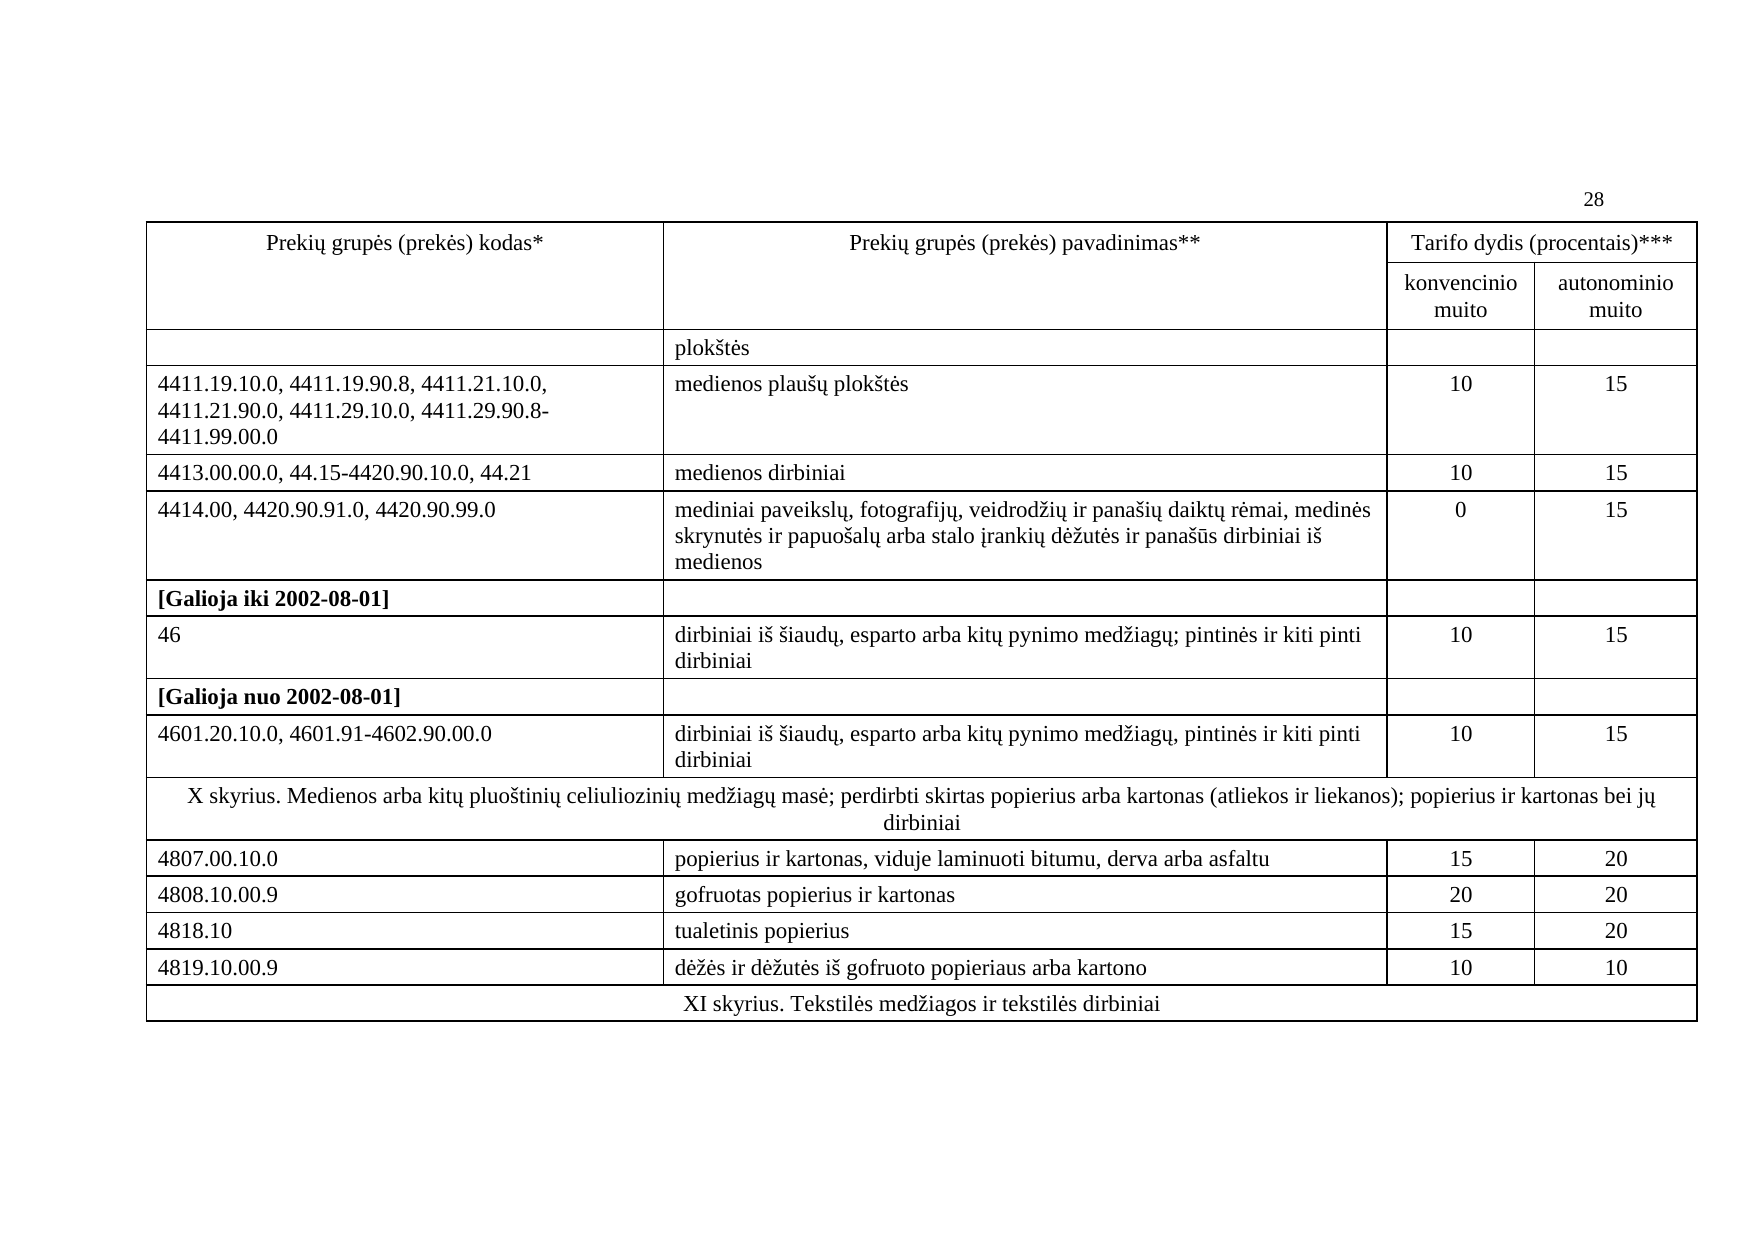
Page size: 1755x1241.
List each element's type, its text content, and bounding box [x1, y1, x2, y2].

table_cell tualetinis popierius [664, 913, 1386, 948]
table_cell 10 [1388, 950, 1534, 984]
table_header Tarifo dydis (procentais)*** [1388, 223, 1696, 262]
table_cell autonominio muito [1535, 263, 1696, 328]
table_cell [1388, 679, 1534, 714]
table_cell X skyrius. Medienos arba kitų pluoštinių celiuliozinių medžiagų masė; perdirbti skirtas popierius arba kartonas (atliekos ir liekanos); popierius ir kartonas bei jų dirbiniai [147, 778, 1696, 839]
table_cell gofruotas popierius ir kartonas [664, 877, 1386, 912]
table_cell 15 [1535, 492, 1696, 579]
table_cell 4414.00, 4420.90.91.0, 4420.90.99.0 [147, 492, 663, 579]
table_cell 4807.00.10.0 [147, 841, 663, 875]
table_cell [147, 330, 663, 365]
table_cell 10 [1388, 455, 1534, 490]
table_cell [Galioja iki 2002-08-01] [147, 581, 663, 615]
table_cell 46 [147, 617, 663, 678]
table_cell 20 [1535, 913, 1696, 948]
table_cell [1535, 330, 1696, 365]
table_cell dirbiniai iš šiaudų, esparto arba kitų pynimo medžiagų, pintinės ir kiti pinti dirbiniai [664, 716, 1386, 777]
table_cell 15 [1388, 841, 1534, 875]
table_cell 10 [1388, 366, 1534, 454]
table_cell [1535, 679, 1696, 714]
table_cell 0 [1388, 492, 1534, 579]
table_cell plokštės [664, 330, 1386, 365]
table_cell 20 [1535, 877, 1696, 912]
table_cell 4808.10.00.9 [147, 877, 663, 912]
table_cell 15 [1388, 913, 1534, 948]
table_cell 10 [1388, 617, 1534, 678]
table_cell 4819.10.00.9 [147, 950, 663, 984]
table_cell [664, 581, 1386, 615]
table_cell 4413.00.00.0, 44.15-4420.90.10.0, 44.21 [147, 455, 663, 490]
table_cell mediniai paveikslų, fotografijų, veidrodžių ir panašių daiktų rėmai, medinės skrynutės ir papuošalų arba stalo įrankių dėžutės ir panašūs dirbiniai iš medienos [664, 492, 1386, 579]
table_cell popierius ir kartonas, viduje laminuoti bitumu, derva arba asfaltu [664, 841, 1386, 875]
table_header Prekių grupės (prekės) kodas* [147, 223, 663, 328]
table_cell [1388, 330, 1534, 365]
table_cell medienos dirbiniai [664, 455, 1386, 490]
table_cell dirbiniai iš šiaudų, esparto arba kitų pynimo medžiagų; pintinės ir kiti pinti dirbiniai [664, 617, 1386, 678]
table_cell 15 [1535, 716, 1696, 777]
table_cell dėžės ir dėžutės iš gofruoto popieriaus arba kartono [664, 950, 1386, 984]
table_cell [1388, 581, 1534, 615]
table_cell medienos plaušų plokštės [664, 366, 1386, 454]
table_cell 4601.20.10.0, 4601.91-4602.90.00.0 [147, 716, 663, 777]
table_cell 4818.10 [147, 913, 663, 948]
table_cell 20 [1535, 841, 1696, 875]
table_cell 10 [1388, 716, 1534, 777]
table_cell 10 [1535, 950, 1696, 984]
table_cell 15 [1535, 455, 1696, 490]
table_header Prekių grupės (prekės) pavadinimas** [664, 223, 1386, 328]
table_cell 15 [1535, 366, 1696, 454]
table_cell [1535, 581, 1696, 615]
table_cell 20 [1388, 877, 1534, 912]
table_cell 15 [1535, 617, 1696, 678]
table_cell XI skyrius. Tekstilės medžiagos ir tekstilės dirbiniai [147, 986, 1696, 1020]
table_cell [Galioja nuo 2002-08-01] [147, 679, 663, 714]
table_cell konvencinio muito [1388, 263, 1534, 328]
table_cell [664, 679, 1386, 714]
table_cell 4411.19.10.0, 4411.19.90.8, 4411.21.10.0, 4411.21.90.0, 4411.29.10.0, 4411.29.90.8-4411.99.00.0 [147, 366, 663, 454]
